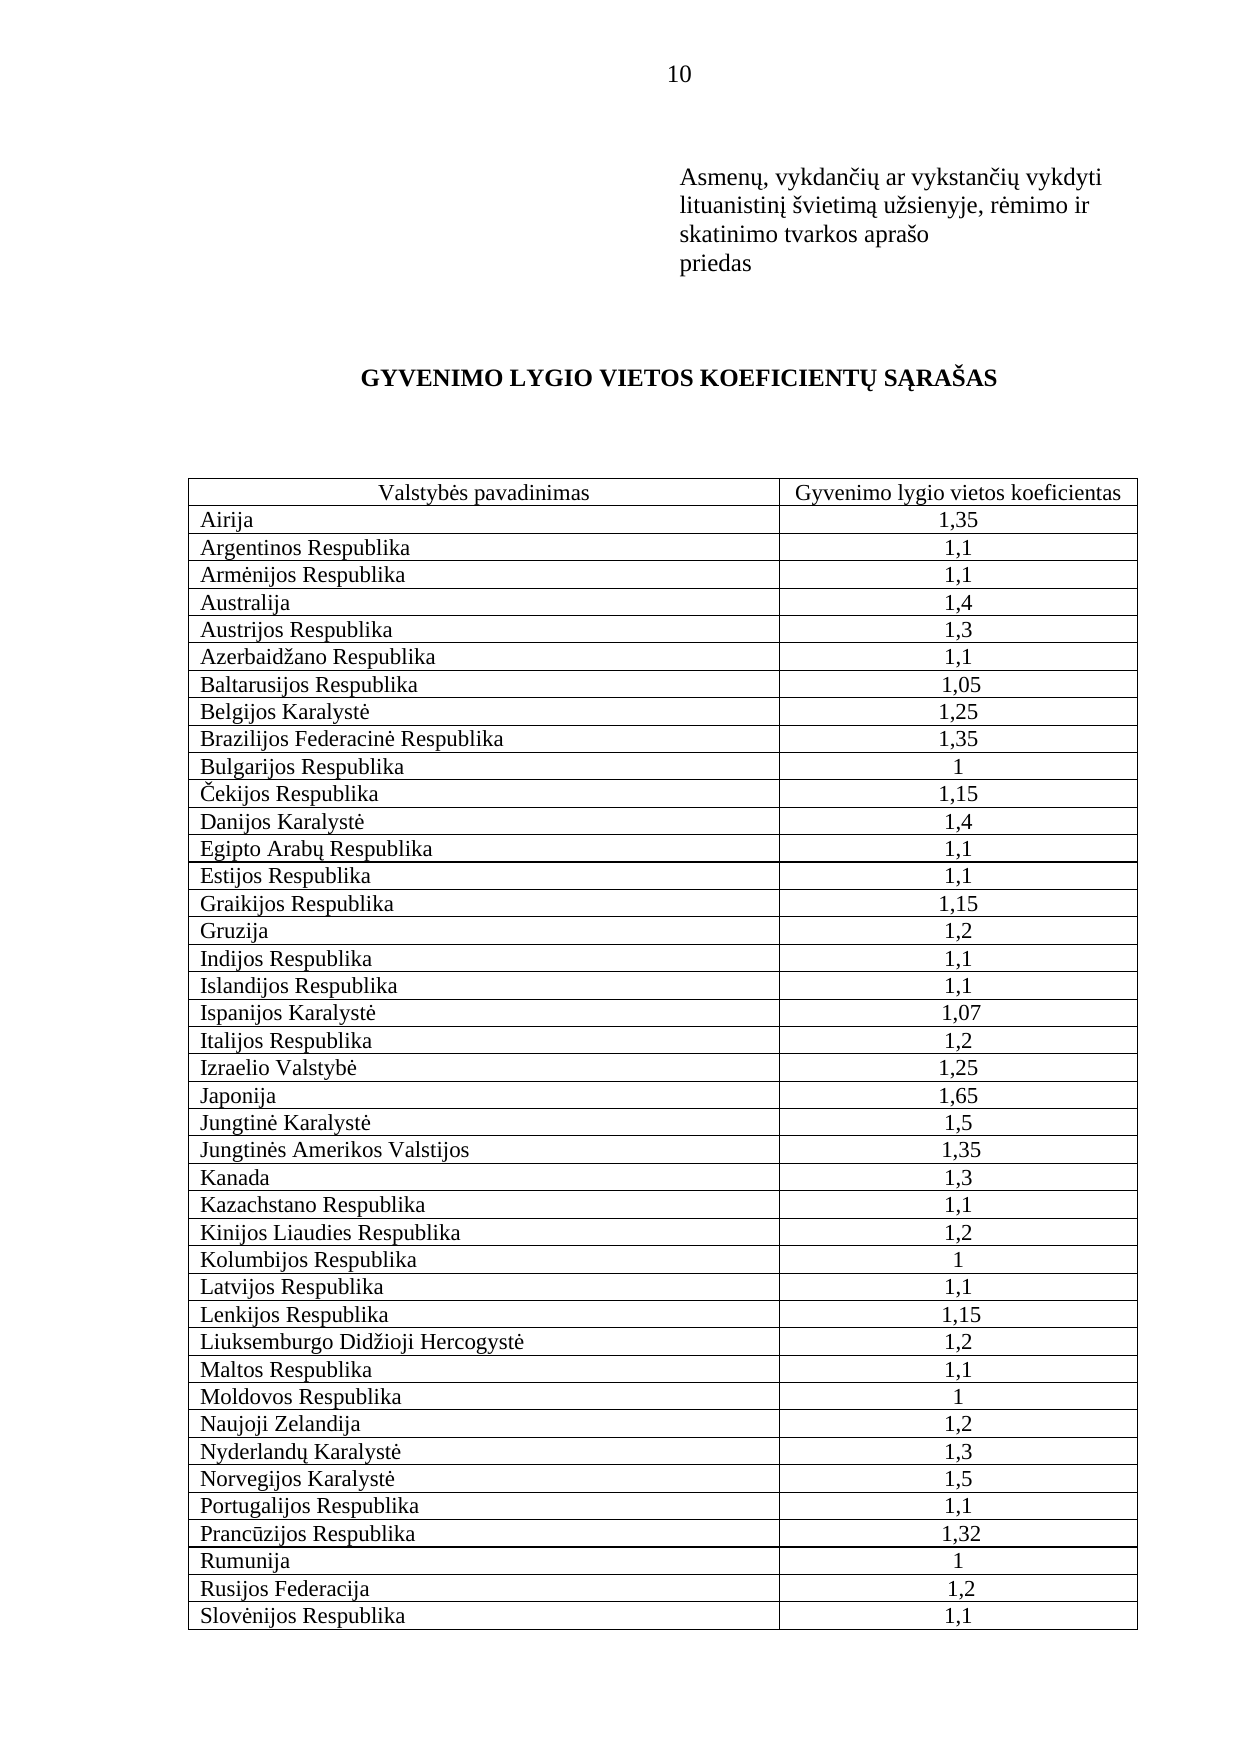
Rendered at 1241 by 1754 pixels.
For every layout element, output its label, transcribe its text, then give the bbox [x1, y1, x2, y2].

table_cell Gruzija [189, 917, 779, 944]
table_cell 1,2 [780, 917, 1137, 944]
table_cell 1,65 [780, 1082, 1137, 1108]
table_cell Australija [189, 589, 779, 615]
table_cell 1 [780, 1246, 1137, 1272]
table_cell 1,05 [780, 671, 1137, 697]
table_cell 1,4 [780, 589, 1137, 615]
table_cell 1,2 [780, 1219, 1137, 1245]
table_cell 1,2 [780, 1328, 1137, 1354]
table_cell Portugalijos Respublika [189, 1493, 779, 1519]
text gyvenimo lygio vietos koeficientŲ SĄRAŠAS [177, 363, 1181, 392]
table_cell Čekijos Respublika [189, 780, 779, 807]
table_cell Armėnijos Respublika [189, 561, 779, 587]
table_cell Naujoji Zelandija [189, 1410, 779, 1437]
table_cell 1,35 [780, 1136, 1137, 1163]
table_cell Islandijos Respublika [189, 972, 779, 998]
table_cell Estijos Respublika [189, 863, 779, 889]
table_cell 1,1 [780, 835, 1137, 861]
table_cell Kanada [189, 1164, 779, 1190]
table_cell Argentinos Respublika [189, 534, 779, 560]
table_cell Indijos Respublika [189, 945, 779, 971]
table_cell 1,2 [780, 1575, 1137, 1601]
table_cell Austrijos Respublika [189, 616, 779, 642]
table_cell 1,1 [780, 863, 1137, 889]
table_cell 1,1 [780, 534, 1137, 560]
table_cell 1,1 [780, 972, 1137, 998]
table_cell Lenkijos Respublika [189, 1301, 779, 1327]
table_cell Kinijos Liaudies Respublika [189, 1219, 779, 1245]
table_cell Baltarusijos Respublika [189, 671, 779, 697]
table_cell Egipto Arabų Respublika [189, 835, 779, 861]
table_cell Azerbaidžano Respublika [189, 643, 779, 670]
table_cell Kazachstano Respublika [189, 1191, 779, 1218]
table_cell Japonija [189, 1082, 779, 1108]
table_cell Nyderlandų Karalystė [189, 1438, 779, 1464]
table_cell 1,4 [780, 808, 1137, 834]
table_cell Jungtinės Amerikos Valstijos [189, 1136, 779, 1163]
table_cell Prancūzijos Respublika [189, 1520, 779, 1546]
table_cell 1,32 [780, 1520, 1137, 1546]
table_cell 1,1 [780, 643, 1137, 670]
table_cell Kolumbijos Respublika [189, 1246, 779, 1272]
table_cell 1,1 [780, 1602, 1137, 1628]
table_cell Norvegijos Karalystė [189, 1465, 779, 1492]
table_cell Ispanijos Karalystė [189, 1000, 779, 1026]
table_cell 1,5 [780, 1109, 1137, 1135]
table_cell 1 [780, 1548, 1137, 1574]
table_header Gyvenimo lygio vietos koeficientas [780, 479, 1137, 505]
table_cell 1,1 [780, 1191, 1137, 1218]
table_cell 1,2 [780, 1027, 1137, 1053]
table_cell Rusijos Federacija [189, 1575, 779, 1601]
table_cell Danijos Karalystė [189, 808, 779, 834]
table_cell 1,35 [780, 726, 1137, 752]
table_cell 1,1 [780, 1356, 1137, 1382]
table_cell Graikijos Respublika [189, 890, 779, 916]
table_cell 1,1 [780, 1493, 1137, 1519]
table_cell Belgijos Karalystė [189, 698, 779, 724]
table_cell 1,5 [780, 1465, 1137, 1492]
table_cell 1,07 [780, 1000, 1137, 1026]
table_cell 1,15 [780, 780, 1137, 807]
table_cell 1,1 [780, 561, 1137, 587]
table_cell 1,1 [780, 945, 1137, 971]
table_cell Jungtinė Karalystė [189, 1109, 779, 1135]
table_cell 1,35 [780, 506, 1137, 533]
text Asmenų, vykdančių ar vykstančių vykdyti lituanistinį švietimą užsienyje, rėmimo ir skatinimo tvarkos aprašo priedas [679, 162, 1181, 277]
table_cell 1,3 [780, 1438, 1137, 1464]
table_cell 1 [780, 1383, 1137, 1409]
table_cell Rumunija [189, 1548, 779, 1574]
table_cell Maltos Respublika [189, 1356, 779, 1382]
table_cell Brazilijos Federacinė Respublika [189, 726, 779, 752]
table_cell Airija [189, 506, 779, 533]
table_cell 1,1 [780, 1274, 1137, 1300]
table_cell 1,3 [780, 1164, 1137, 1190]
table_cell 1,15 [780, 890, 1137, 916]
table_cell Liuksemburgo Didžioji Hercogystė [189, 1328, 779, 1354]
table_cell 1,3 [780, 616, 1137, 642]
table_cell Izraelio Valstybė [189, 1054, 779, 1081]
table_cell Italijos Respublika [189, 1027, 779, 1053]
table_cell Moldovos Respublika [189, 1383, 779, 1409]
table_cell 1,2 [780, 1410, 1137, 1437]
table_cell Bulgarijos Respublika [189, 753, 779, 779]
table_cell Latvijos Respublika [189, 1274, 779, 1300]
table_cell 1 [780, 753, 1137, 779]
table_cell 1,15 [780, 1301, 1137, 1327]
table_cell 1,25 [780, 698, 1137, 724]
table_header Valstybės pavadinimas [189, 479, 779, 505]
table_cell 1,25 [780, 1054, 1137, 1081]
table_cell Slovėnijos Respublika [189, 1602, 779, 1628]
